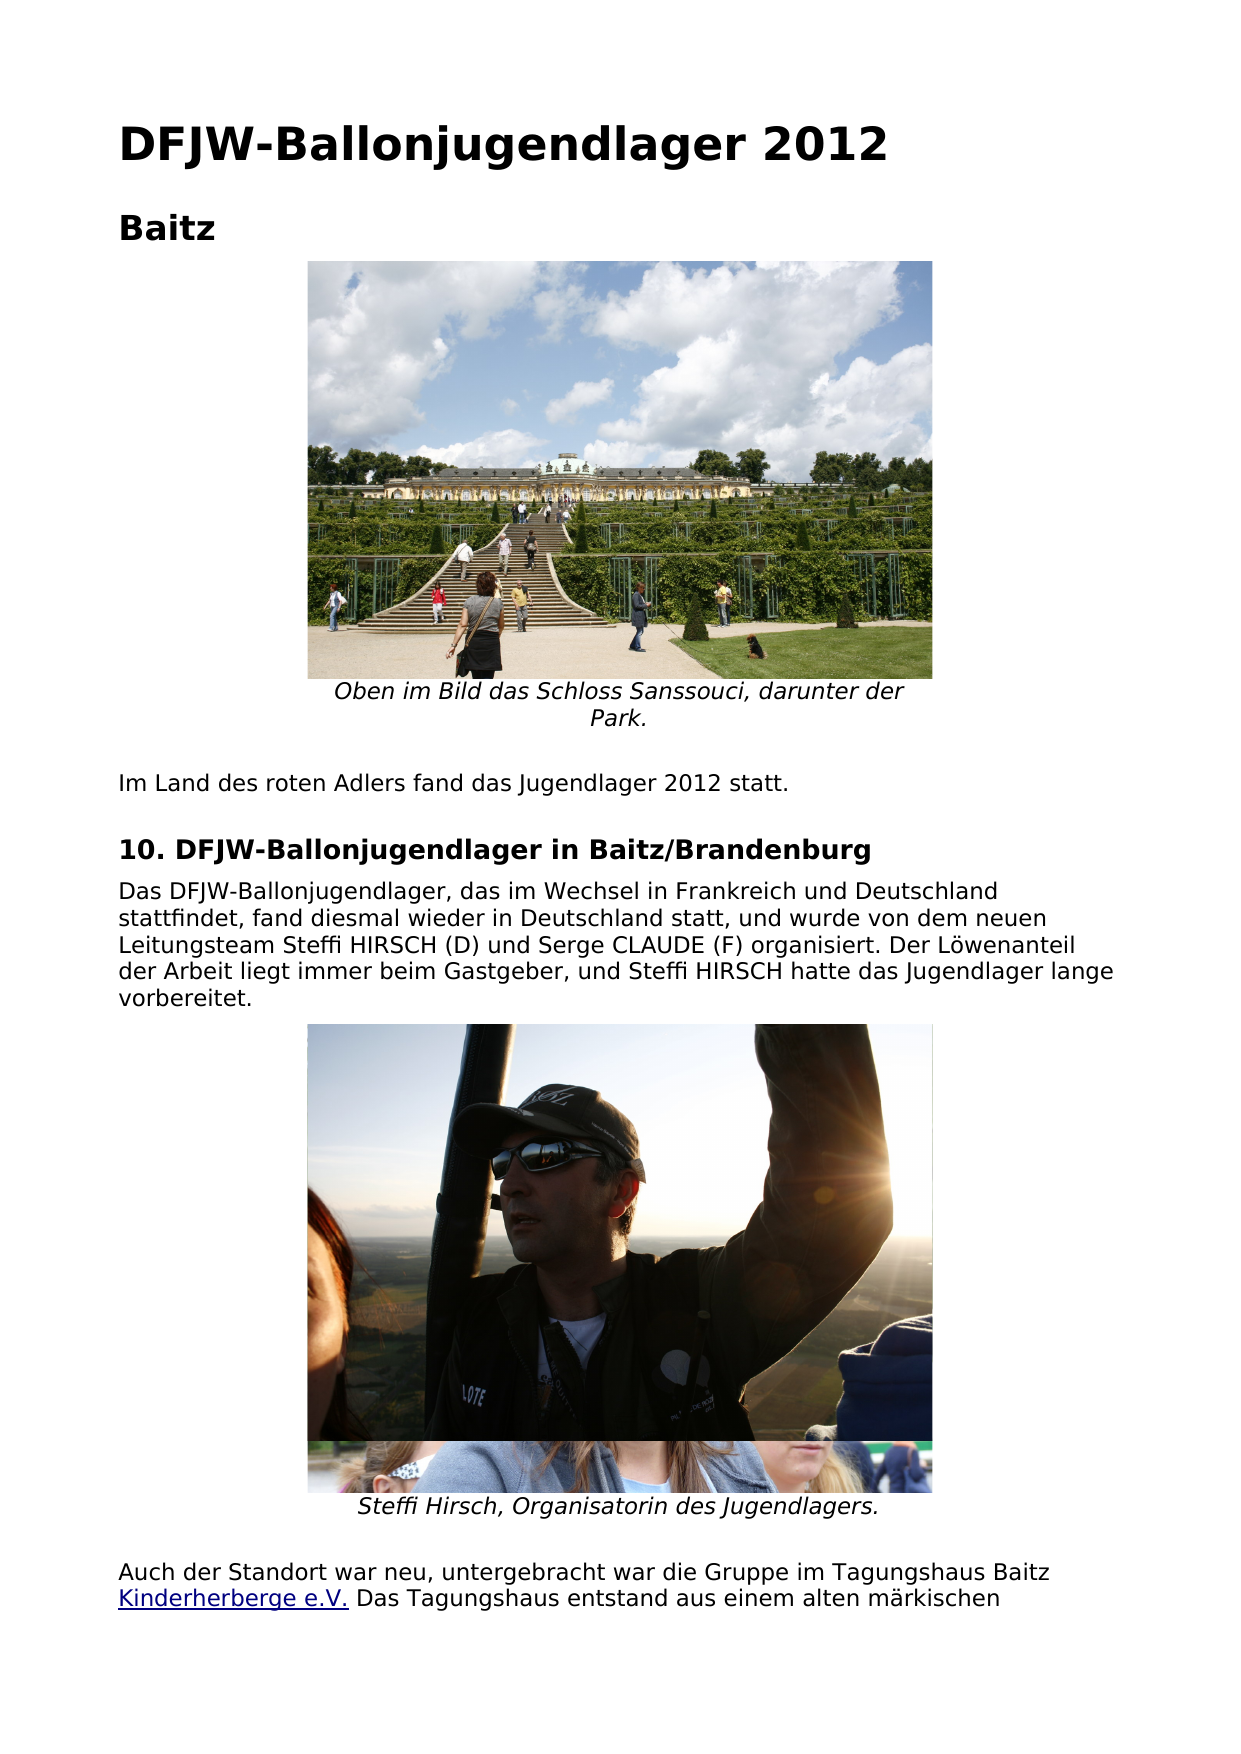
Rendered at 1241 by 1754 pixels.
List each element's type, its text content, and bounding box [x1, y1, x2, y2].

subtitle Baitz [118, 209, 1122, 249]
picture [307, 1024, 933, 1493]
subtitle 10. DFJW-Ballonjugendlager in Baitz/Brandenburg [118, 835, 1122, 866]
subtitle DFJW-Ballonjugendlager 2012 [118, 118, 1122, 171]
picture [307, 261, 933, 679]
text Steffi Hirsch, Organisatorin des Jugendlagers. [308, 1493, 933, 1520]
text Oben im Bild das Schloss Sanssouci, darunter der Park. [308, 679, 933, 731]
text Im Land des roten Adlers fand das Jugendlager 2012 statt. [118, 771, 1122, 797]
text Das DFJW-Ballonjugendlager, das im Wechsel in Frankreich und Deutschland stattfindet, fand diesmal wieder in Deutschland statt, und wurde von dem neuen Leitungsteam Steffi HIRSCH (D) und Serge CLAUDE (F) organisiert. Der Löwenanteil der Arbeit liegt immer beim Gastgeber, und Steffi HIRSCH hatte das Jugendlager lange vorbereitet. [118, 878, 1122, 1012]
text Auch der Standort war neu, untergebracht war die Gruppe im Tagungshaus Baitz Kinderherberge e.V. Das Tagungshaus entstand aus einem alten märkischen [118, 1559, 1122, 1612]
